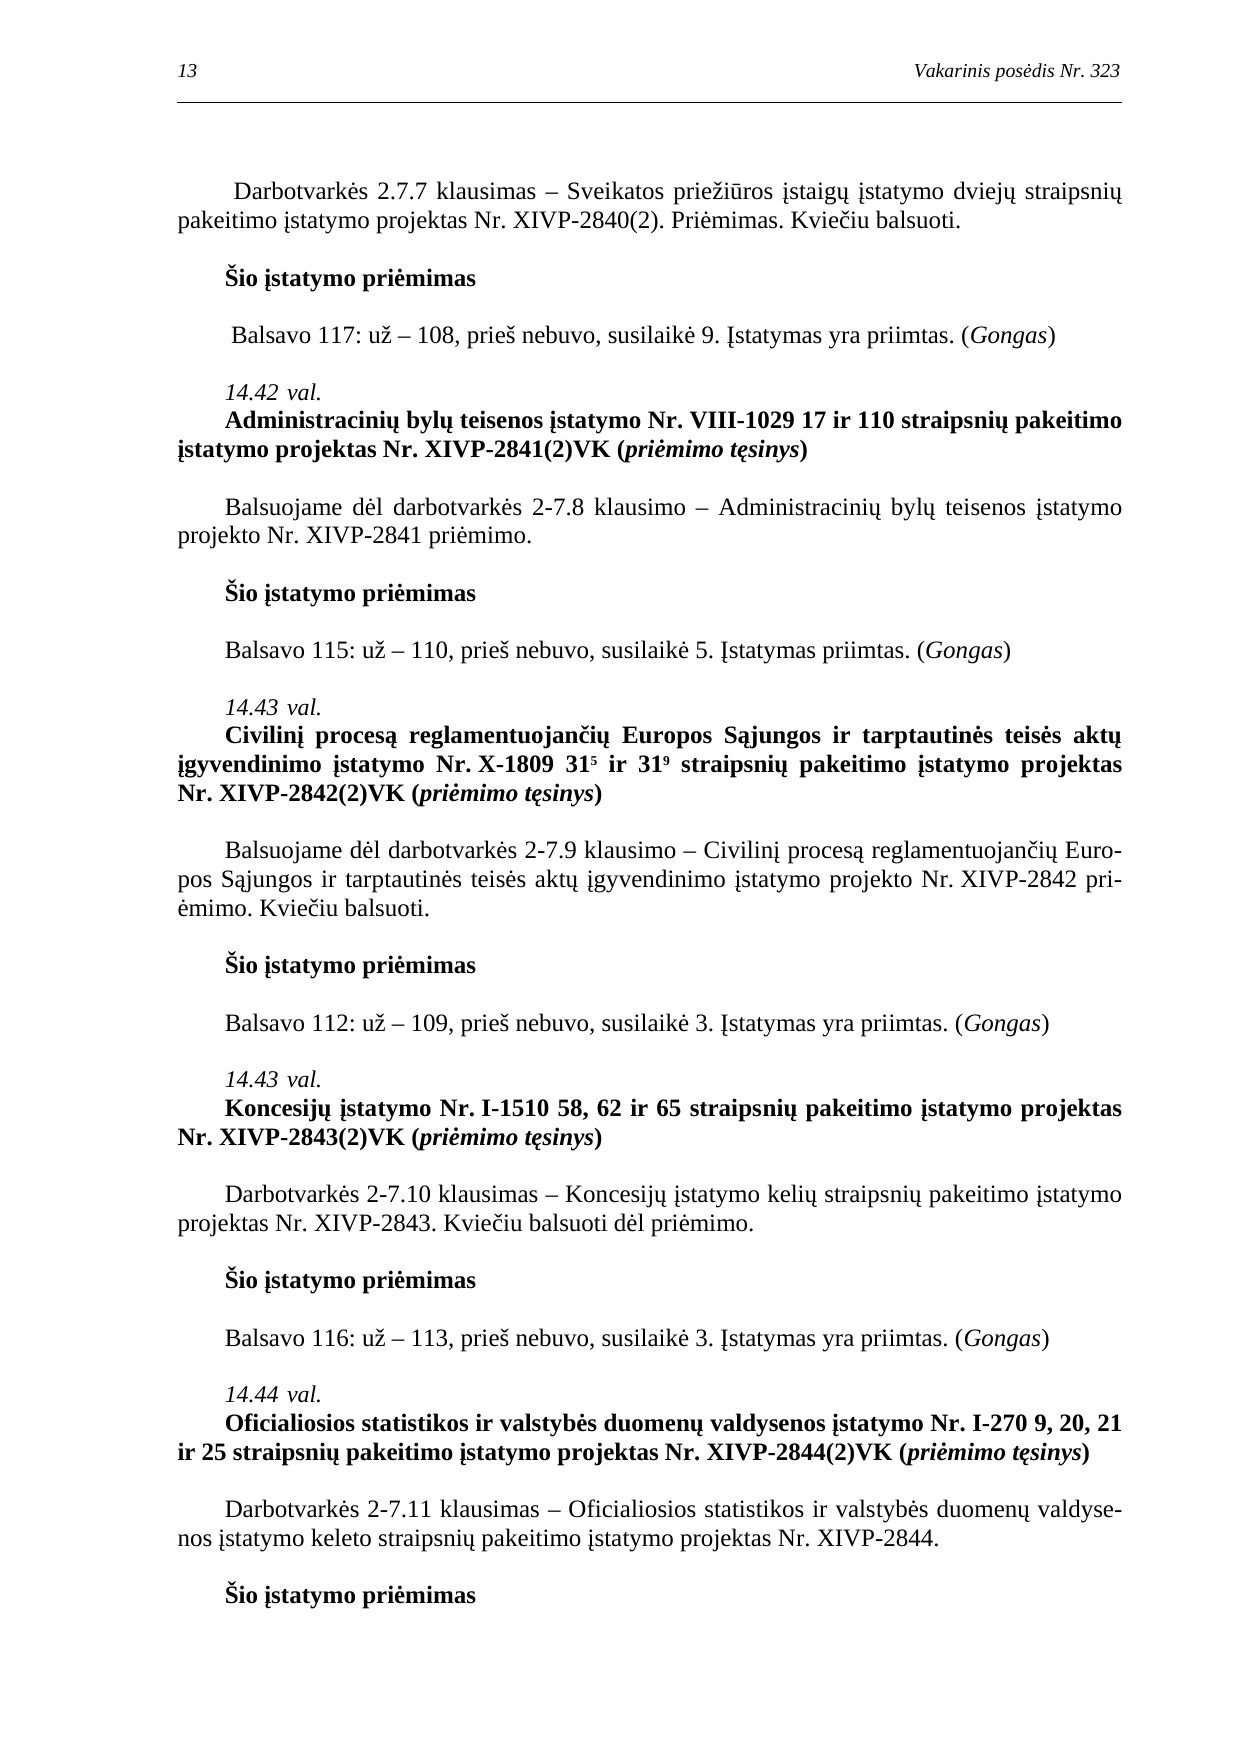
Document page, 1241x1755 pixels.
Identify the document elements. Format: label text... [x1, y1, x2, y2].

text 14.44 val. [224, 1381, 1122, 1408]
text Bal­sa­vo 115: už – 110, prieš ne­bu­vo, su­si­lai­kė 5. Įsta­ty­mas pri­im­tas. (Gon­gas) [177, 635, 1122, 664]
text Dar­bo­tvarkės 2-7.10 klau­si­mas – Kon­ce­si­jų įsta­ty­mo ke­lių straips­nių pa­kei­ti­mo įsta­ty­mo pro­jek­tas Nr. XIVP-2843. Kvie­čiu bal­suo­ti dėl pri­ėmi­mo. [177, 1179, 1122, 1237]
text Šio įsta­ty­mo pri­ėmi­mas [177, 950, 1122, 979]
text Šio įsta­ty­mo pri­ėmi­mas [177, 578, 1122, 607]
text Bal­sa­vo 112: už – 109, prieš ne­bu­vo, su­si­lai­kė 3. Įsta­ty­mas yra pri­im­tas. (Gon­gas) [177, 1008, 1122, 1037]
text Bal­suo­ja­me dėl dar­bo­tvarkės 2-7.8 klau­si­mo – Ad­mi­nist­ra­ci­nių by­lų tei­se­nos įsta­ty­mo pro­jek­to Nr. XIVP-2841 pri­ėmi­mo. [177, 492, 1122, 549]
text Ofi­cia­lio­sios sta­tis­ti­kos ir vals­ty­bės duo­me­nų val­dy­se­nos įsta­ty­mo Nr. I-270 9, 20, 21 ir 25 straips­nių pa­kei­ti­mo įsta­ty­mo pro­jek­tas Nr. XIVP-2844(2)VK (pri­ėmi­mo tę­si­nys) [177, 1408, 1122, 1466]
text Bal­suo­ja­me dėl dar­bo­tvarkės 2-7.9 klau­si­mo – Ci­vi­li­nį pro­ce­są reg­la­men­tuo­jan­čių Eu­ro­pos Są­jun­gos ir tarp­tau­ti­nės tei­sės ak­tų įgy­ven­di­ni­mo įsta­ty­mo pro­jek­to Nr. XIVP-2842 pri­ėmi­mo. Kvie­čiu bal­suo­ti. [177, 835, 1122, 922]
text Šio įsta­ty­mo pri­ėmi­mas [177, 263, 1122, 291]
text Dar­bo­tvarkės 2.7.7 klau­si­mas – Svei­ka­tos prie­žiū­ros įstai­gų įsta­ty­mo dvie­jų straips­nių pa­kei­ti­mo įsta­ty­mo pro­jek­tas Nr. XIVP-2840(2). Pri­ėmi­mas. Kvie­čiu bal­suo­ti. [177, 176, 1122, 234]
text Dar­bo­tvarkės 2-7.11 klau­si­mas – Ofi­cia­lio­sios sta­tis­ti­kos ir vals­ty­bės duo­me­nų val­dy­se­nos įsta­ty­mo ke­le­to straips­nių pa­kei­ti­mo įsta­ty­mo pro­jek­tas Nr. XIVP-2844. [177, 1494, 1122, 1552]
text Kon­ce­si­jų įsta­ty­mo Nr. I-1510 58, 62 ir 65 straips­nių pa­kei­ti­mo įsta­ty­mo pro­jek­tas Nr. XIVP-2843(2)VK (pri­ėmi­mo tę­si­nys) [177, 1093, 1122, 1151]
text Ad­mi­nist­ra­ci­nių by­lų tei­se­nos įsta­ty­mo Nr. VIII-1029 17 ir 110 straips­nių pa­kei­ti­mo įsta­ty­mo pro­jek­tas Nr. XIVP-2841(2)VK (pri­ėmi­mo tę­si­nys) [177, 405, 1122, 463]
text Šio įsta­ty­mo pri­ėmi­mas [177, 1581, 1122, 1609]
text Bal­sa­vo 116: už – 113, prieš ne­bu­vo, su­si­lai­kė 3. Įsta­ty­mas yra pri­im­tas. (Gon­gas) [177, 1323, 1122, 1352]
text Šio įsta­ty­mo pri­ėmi­mas [177, 1266, 1122, 1294]
text Bal­sa­vo 117: už – 108, prieš ne­bu­vo, su­si­lai­kė 9. Įsta­ty­mas yra pri­im­tas. (Gon­gas) [177, 320, 1122, 349]
text 14.43 val. [224, 693, 1122, 720]
text Ci­vi­li­nį pro­ce­są reg­la­men­tuo­jan­čių Eu­ro­pos Są­jun­gos ir tarp­tau­ti­nės tei­sės ak­tų įgy­ven­di­ni­mo įsta­ty­mo Nr. X-1809 315 ir 319 straips­nių pa­kei­ti­mo įsta­ty­mo pro­jek­tas Nr. XIVP-2842(2)VK (pri­ėmi­mo tę­si­nys) [177, 720, 1122, 807]
text 14.42 val. [224, 378, 1122, 405]
text 14.43 val. [224, 1065, 1122, 1093]
